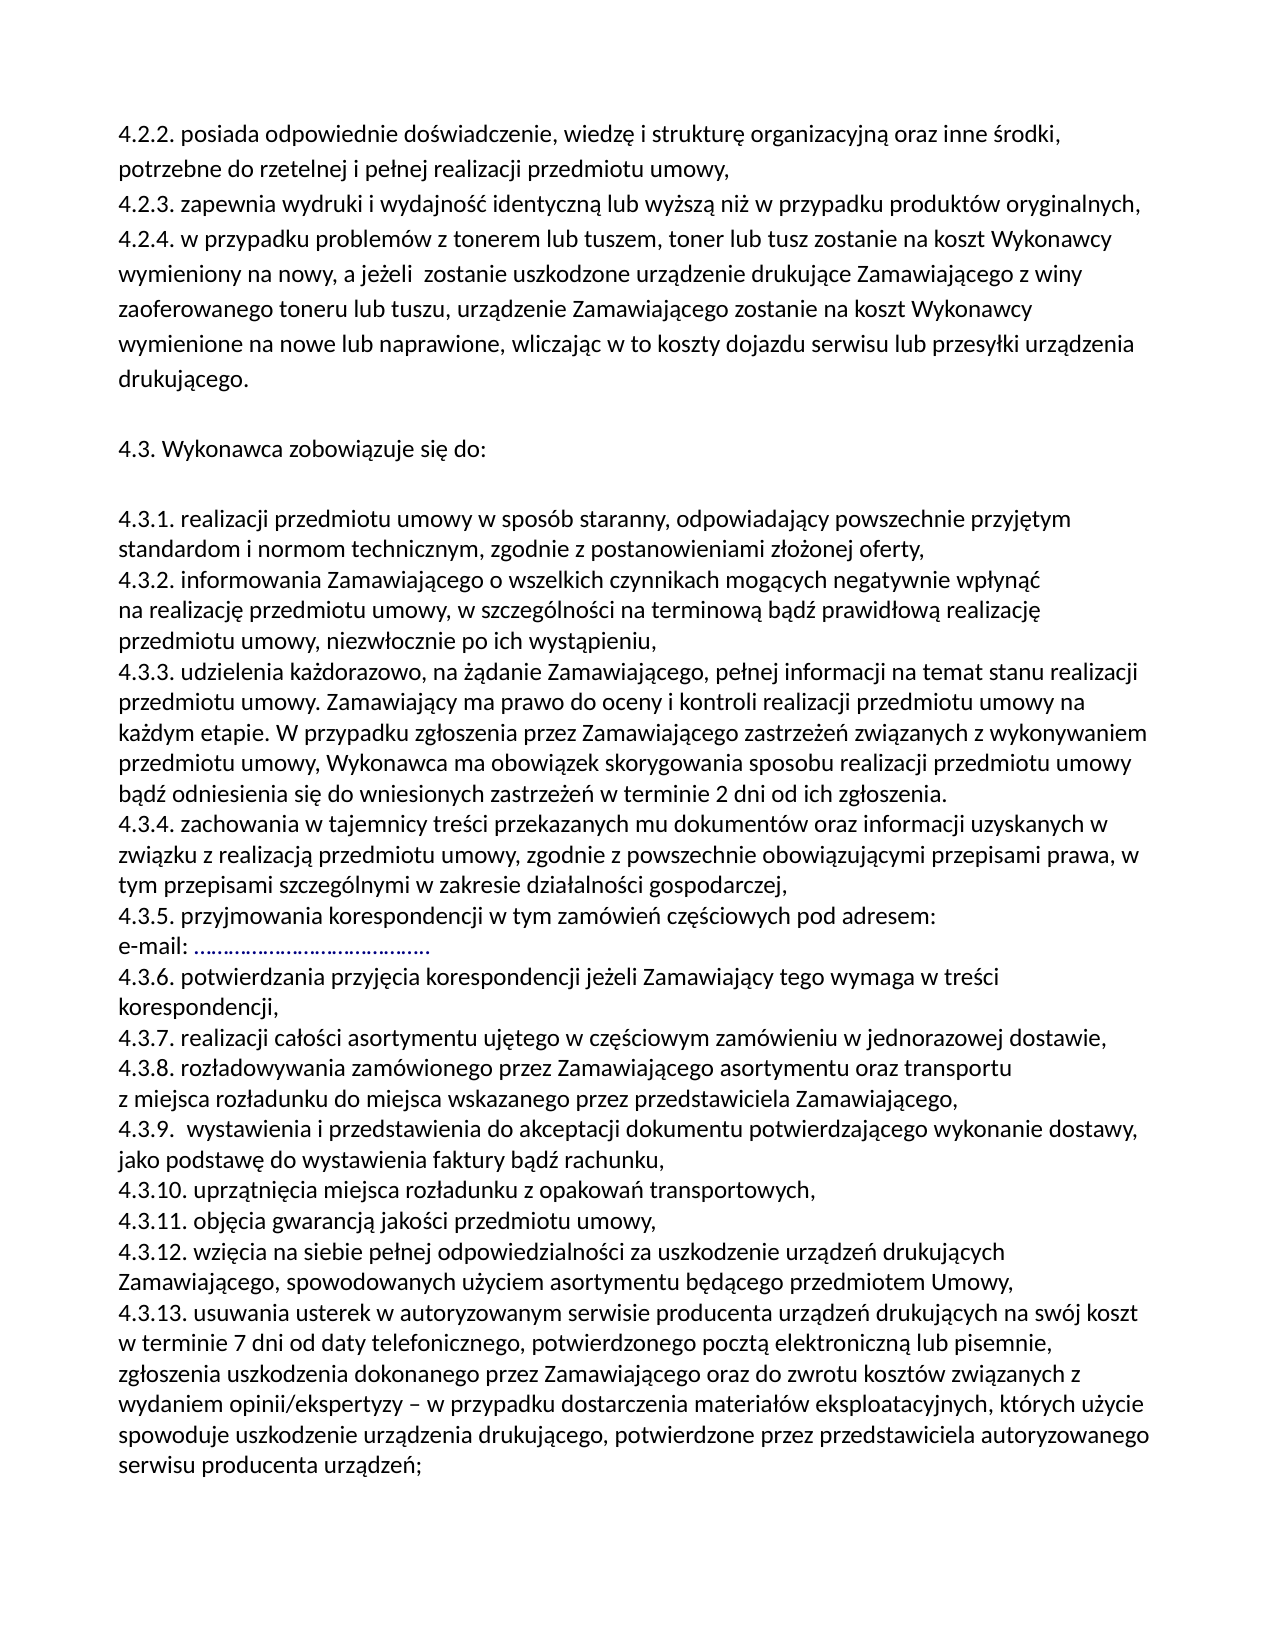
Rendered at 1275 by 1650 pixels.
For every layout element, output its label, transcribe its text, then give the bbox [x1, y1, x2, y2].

text 4.3.13. usuwania usterek w autoryzowanym serwisie producenta urządzeń drukujących na swój koszt w terminie 7 dni od daty telefonicznego, potwierdzonego pocztą elektroniczną lub pisemnie, zgłoszenia uszkodzenia dokonanego przez Zamawiającego oraz do zwrotu kosztów związanych z wydaniem opinii/ekspertyzy – w przypadku dostarczenia materiałów eksploatacyjnych, których użycie spowoduje uszkodzenie urządzenia drukującego, potwierdzone przez przedstawiciela autoryzowanego serwisu producenta urządzeń; [118, 1297, 1157, 1480]
text 4.2.4. w przypadku problemów z tonerem lub tuszem, toner lub tusz zostanie na koszt Wykonawcy wymieniony na nowy, a jeżeli zostanie uszkodzone urządzenie drukujące Zamawiającego z winy zaoferowanego toneru lub tuszu, urządzenie Zamawiającego zostanie na koszt Wykonawcy wymienione na nowe lub naprawione, wliczając w to koszty dojazdu serwisu lub przesyłki urządzenia drukującego. [118, 223, 1157, 394]
text 4.2.3. zapewnia wydruki i wydajność identyczną lub wyższą niż w przypadku produktów oryginalnych, [118, 188, 1157, 219]
text 4.3.6. potwierdzania przyjęcia korespondencji jeżeli Zamawiający tego wymaga w treści korespondencji, [118, 961, 1157, 1022]
text 4.3.8. rozładowywania zamówionego przez Zamawiającego asortymentu oraz transportu z miejsca rozładunku do miejsca wskazanego przez przedstawiciela Zamawiającego, [118, 1052, 1157, 1113]
text 4.3.2. informowania Zamawiającego o wszelkich czynnikach mogących negatywnie wpłynąć na realizację przedmiotu umowy, w szczególności na terminową bądź prawidłową realizację przedmiotu umowy, niezwłocznie po ich wystąpieniu, [118, 564, 1157, 656]
text e-mail: ………………………………….. [118, 930, 1157, 961]
text 4.3.4. zachowania w tajemnicy treści przekazanych mu dokumentów oraz informacji uzyskanych w związku z realizacją przedmiotu umowy, zgodnie z powszechnie obowiązującymi przepisami prawa, w tym przepisami szczególnymi w zakresie działalności gospodarczej, [118, 808, 1157, 900]
text 4.3.7. realizacji całości asortymentu ujętego w częściowym zamówieniu w jednorazowej dostawie, [118, 1022, 1157, 1052]
text 4.3.9. wystawienia i przedstawienia do akceptacji dokumentu potwierdzającego wykonanie dostawy, jako podstawę do wystawienia faktury bądź rachunku, [118, 1113, 1157, 1174]
text 4.3.1. realizacji przedmiotu umowy w sposób staranny, odpowiadający powszechnie przyjętym standardom i normom technicznym, zgodnie z postanowieniami złożonej oferty, [118, 503, 1157, 564]
text 4.3.5. przyjmowania korespondencji w tym zamówień częściowych pod adresem: [118, 900, 1157, 930]
text 4.3. Wykonawca zobowiązuje się do: [118, 433, 1157, 464]
text 4.3.10. uprzątnięcia miejsca rozładunku z opakowań transportowych, [118, 1174, 1157, 1205]
text 4.3.12. wzięcia na siebie pełnej odpowiedzialności za uszkodzenie urządzeń drukujących Zamawiającego, spowodowanych użyciem asortymentu będącego przedmiotem Umowy, [118, 1236, 1157, 1297]
text 4.2.2. posiada odpowiednie doświadczenie, wiedzę i strukturę organizacyjną oraz inne środki, potrzebne do rzetelnej i pełnej realizacji przedmiotu umowy, [118, 118, 1157, 184]
text 4.3.11. objęcia gwarancją jakości przedmiotu umowy, [118, 1205, 1157, 1236]
text 4.3.3. udzielenia każdorazowo, na żądanie Zamawiającego, pełnej informacji na temat stanu realizacji przedmiotu umowy. Zamawiający ma prawo do oceny i kontroli realizacji przedmiotu umowy na każdym etapie. W przypadku zgłoszenia przez Zamawiającego zastrzeżeń związanych z wykonywaniem przedmiotu umowy, Wykonawca ma obowiązek skorygowania sposobu realizacji przedmiotu umowy bądź odniesienia się do wniesionych zastrzeżeń w terminie 2 dni od ich zgłoszenia. [118, 656, 1157, 808]
